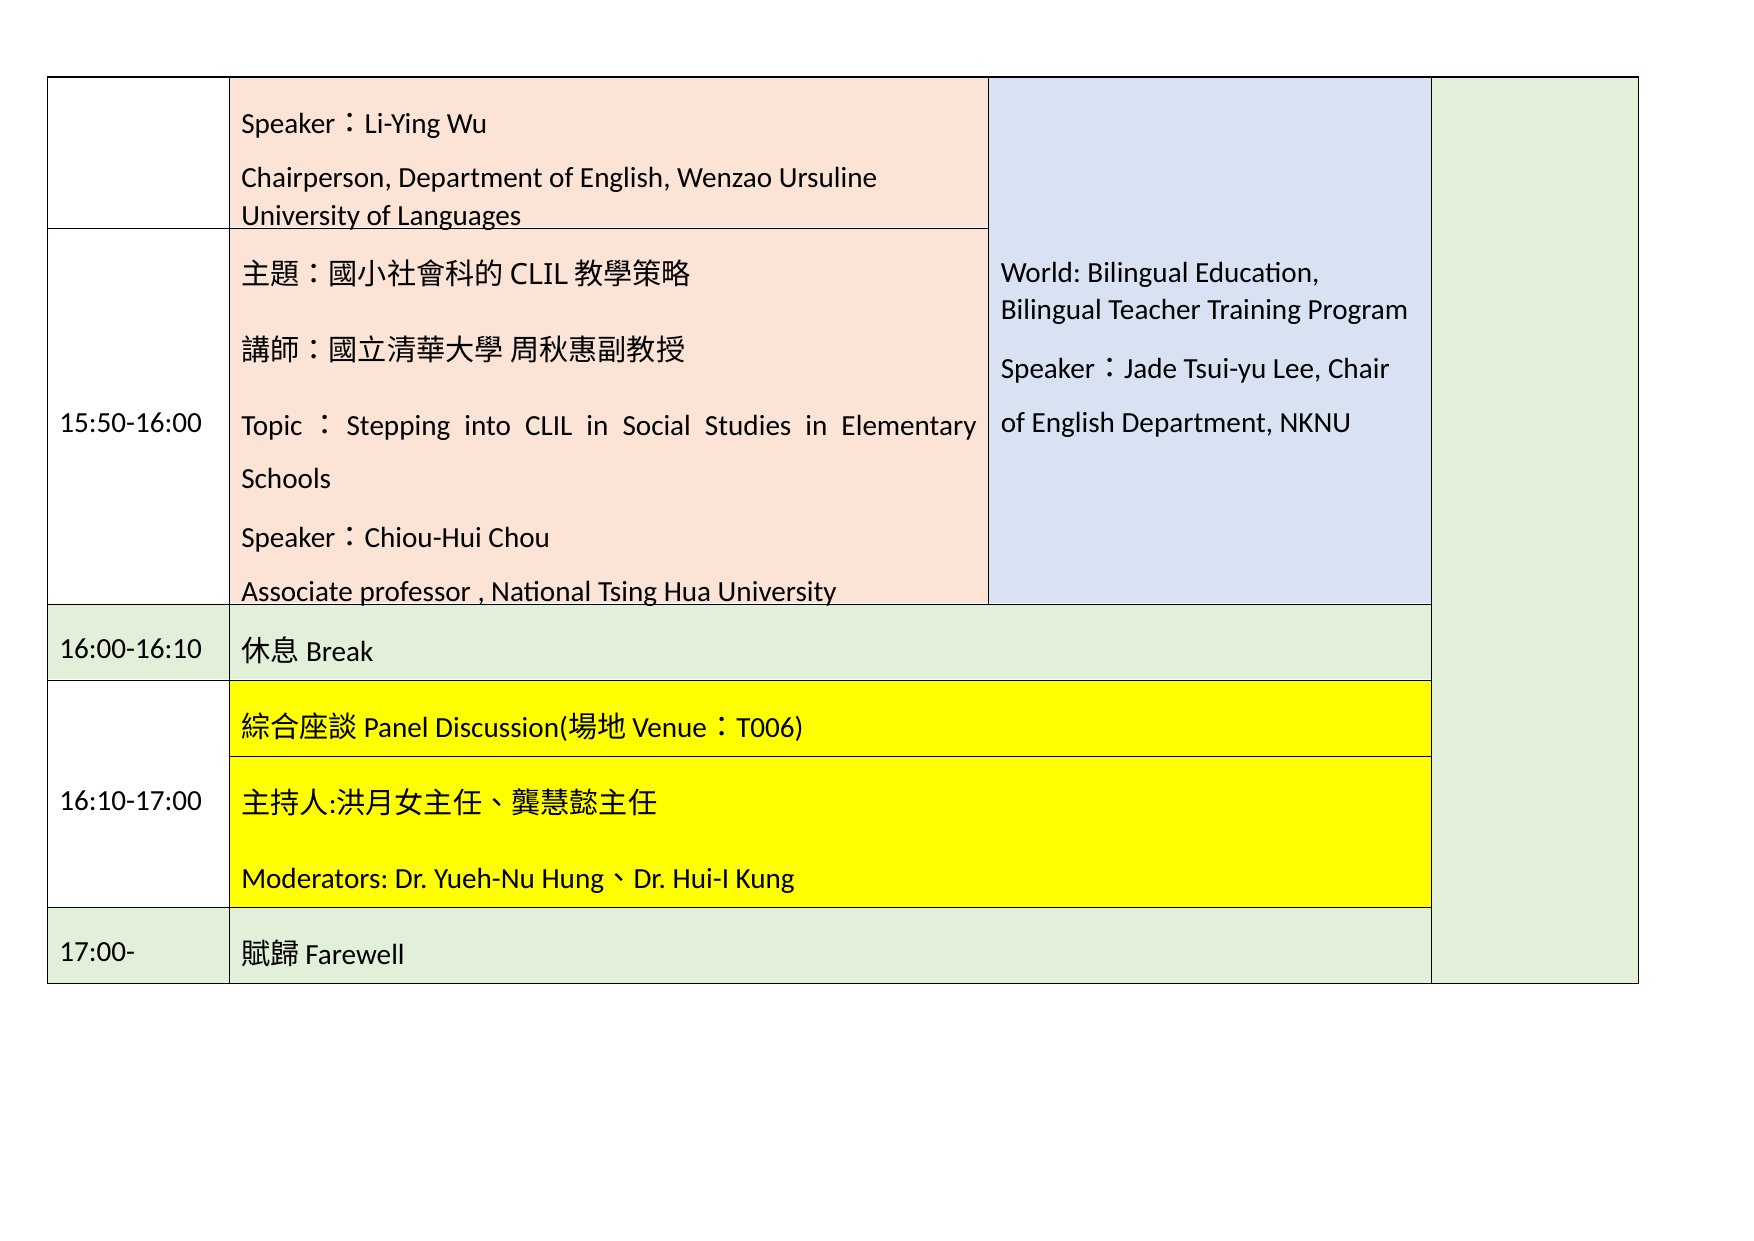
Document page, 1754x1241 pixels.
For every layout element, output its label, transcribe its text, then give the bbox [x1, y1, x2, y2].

table_cell 賦歸Farewell [230, 908, 1431, 983]
table_cell World: Bilingual Education, Bilingual Teacher Training Program Speaker：Jade Tsui-yu Lee, Chair of English Department, NKNU [989, 78, 1431, 603]
table_cell 綜合座談Panel Discussion(場地Venue：T006) [230, 681, 1431, 756]
table_cell [48, 78, 229, 227]
table_cell 17:00- [48, 908, 229, 983]
table_cell 休息 Break [230, 605, 1431, 679]
table_cell [1432, 78, 1638, 983]
table_cell 15:50-16:00 [48, 229, 229, 603]
table_cell 16:00-16:10 [48, 605, 229, 679]
table_cell 16:10-17:00 [48, 681, 229, 907]
table_cell Speaker：Li-Ying Wu Chairperson, Department of English, Wenzao Ursuline University of Languages [230, 78, 988, 227]
table_cell 主持人:洪月女主任、龔慧懿主任 Moderators: Dr. Yueh-Nu Hung、Dr. Hui-I Kung [230, 757, 1431, 907]
table_cell 主題：國小社會科的CLIL教學策略 講師：國立清華大學 周秋惠副教授 Topic：Stepping into CLIL in Social Studies in Elementary Schools Speaker：Chiou-Hui Chou Associate professor , National Tsing Hua University [230, 229, 988, 603]
